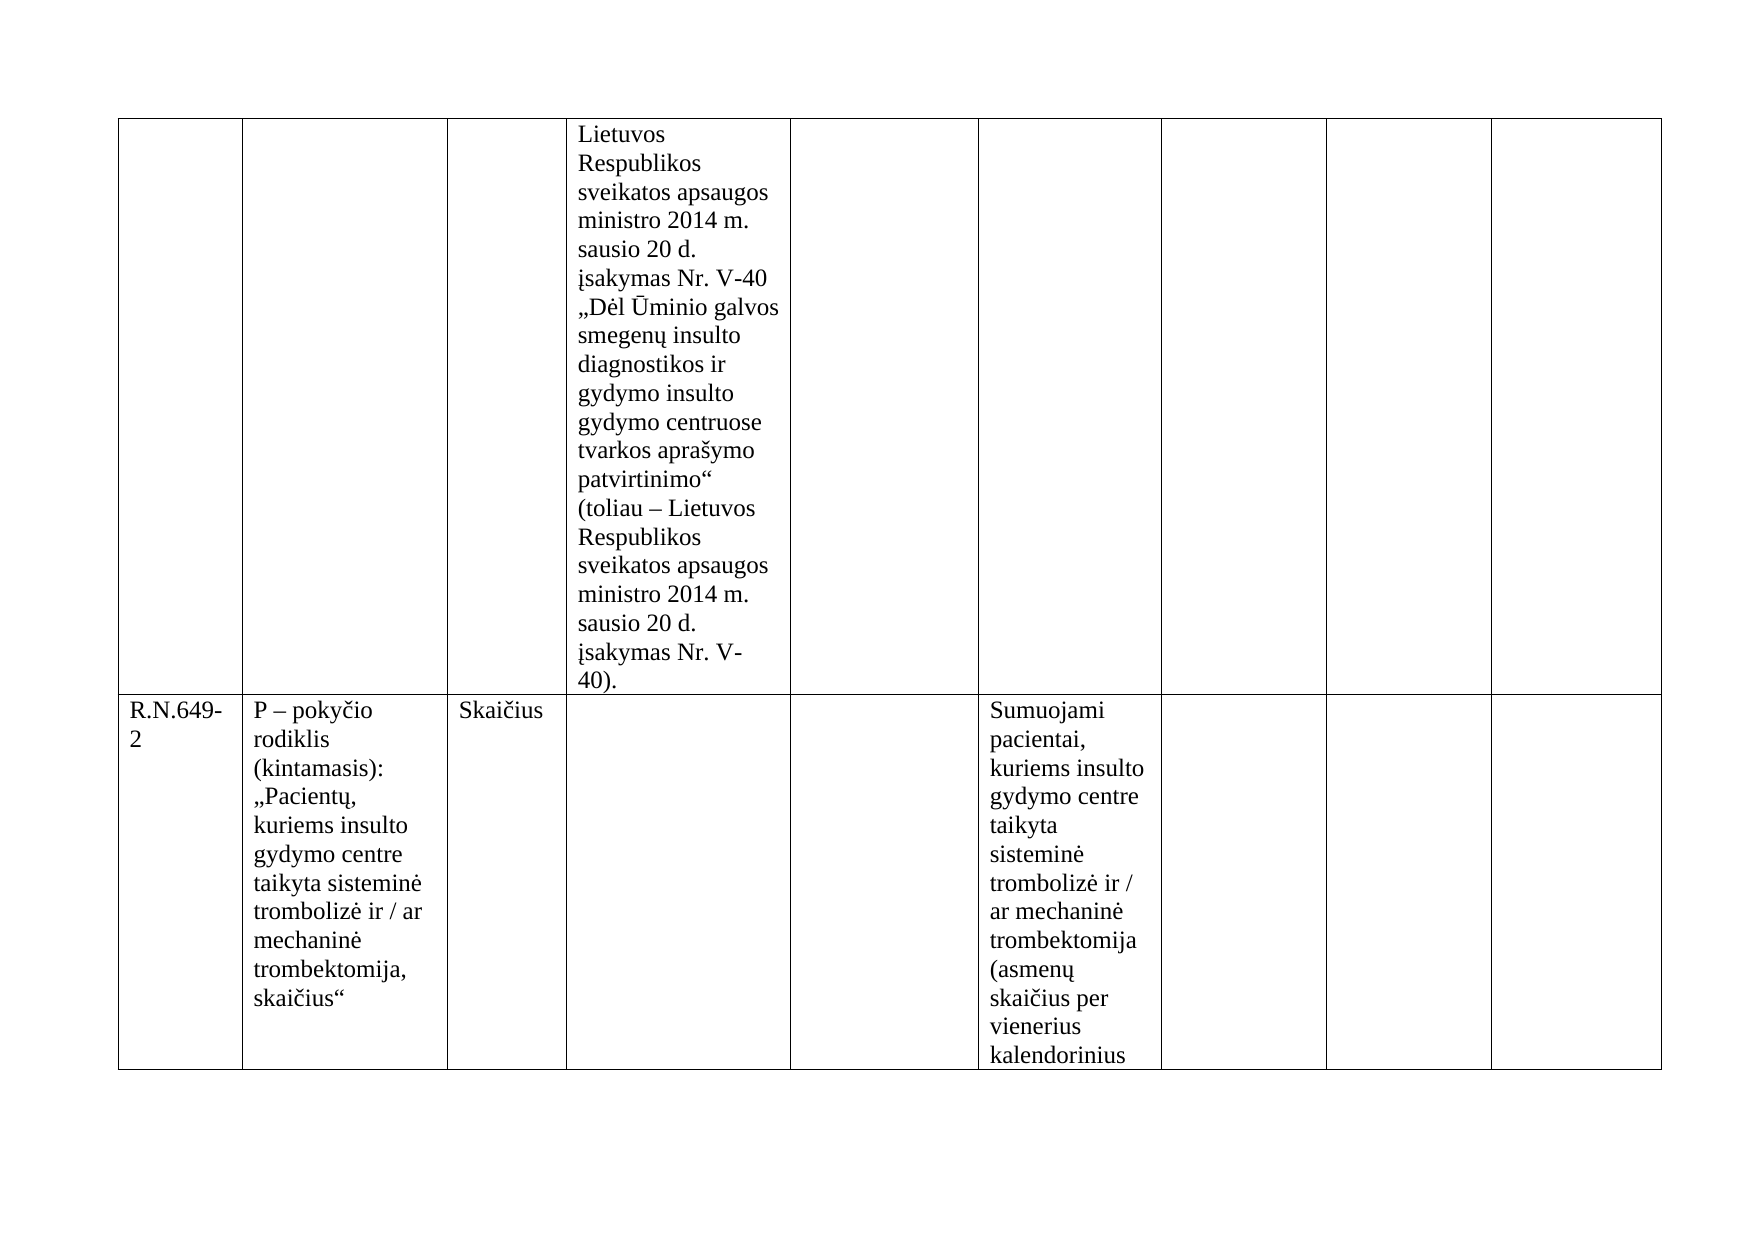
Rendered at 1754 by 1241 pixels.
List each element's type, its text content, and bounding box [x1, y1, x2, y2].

table_cell Sumuojami pacientai, kuriems insulto gydymo centre taikyta sisteminė trombolizė ir / ar mechaninė trombektomija (asmenų skaičius per vienerius kalendorinius [979, 695, 1161, 1069]
table_cell [119, 119, 242, 694]
table_cell [1162, 695, 1326, 1069]
table_header [1162, 119, 1326, 694]
table_cell [791, 695, 978, 1069]
table_cell [567, 695, 790, 1069]
table_header [1327, 119, 1491, 694]
table_cell [448, 119, 566, 694]
table_header [791, 119, 978, 694]
table_cell [1327, 695, 1491, 1069]
table_header Lietuvos Respublikos sveikatos apsaugos ministro 2014 m. sausio 20 d. įsakymas Nr. V-40 „Dėl Ūminio galvos smegenų insulto diagnostikos ir gydymo insulto gydymo centruose tvarkos aprašymo patvirtinimo“ (toliau – Lietuvos Respublikos sveikatos apsaugos ministro 2014 m. sausio 20 d. įsakymas Nr. V-40). [567, 119, 790, 694]
table_cell [1492, 695, 1661, 1069]
table_cell [979, 119, 1161, 694]
table_cell R.N.649-2 [119, 695, 242, 1069]
table_cell [243, 119, 447, 694]
table_cell Skaičius [448, 695, 566, 1069]
table_cell P – pokyčio rodiklis (kintamasis): „Pacientų, kuriems insulto gydymo centre taikyta sisteminė trombolizė ir / ar mechaninė trombektomija, skaičius“ [243, 695, 447, 1069]
table_header [1492, 119, 1661, 694]
